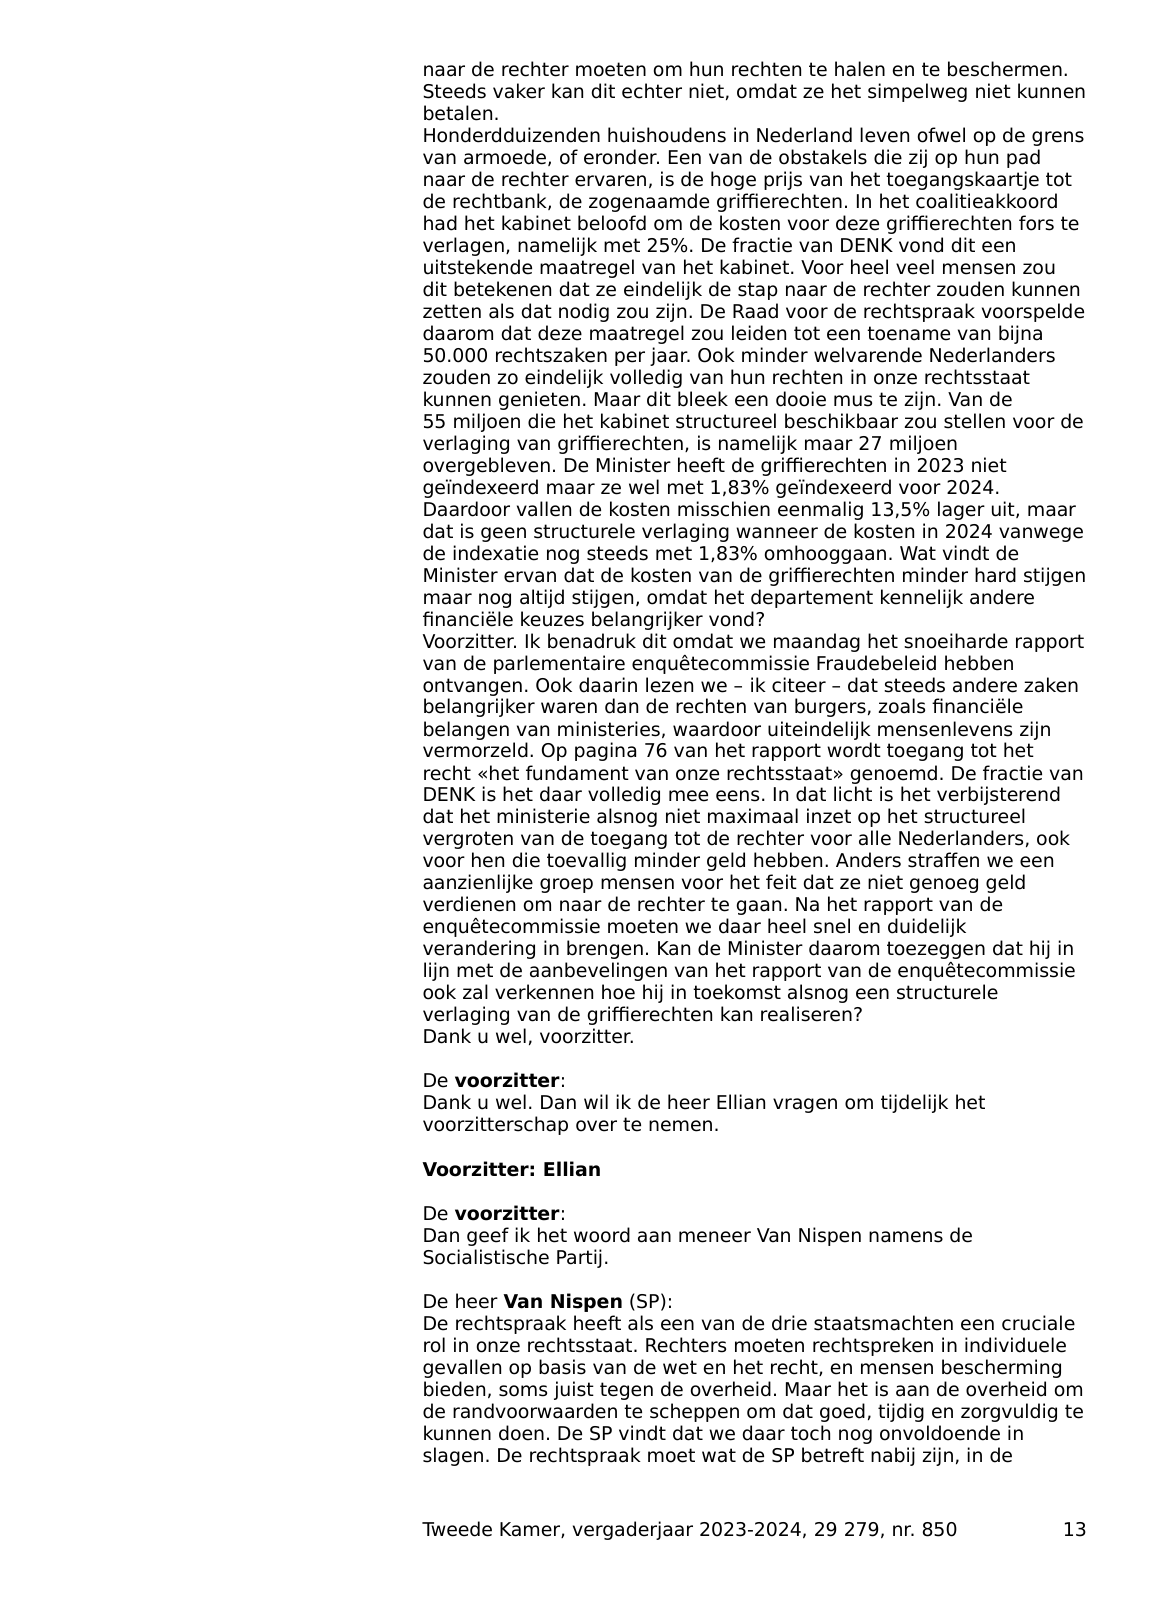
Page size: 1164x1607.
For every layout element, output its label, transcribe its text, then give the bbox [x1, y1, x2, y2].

text naar de rechter moeten om hun rechten te halen en te beschermen. Steeds vaker kan dit echter niet, omdat ze het simpelweg niet kunnen betalen. [422, 59, 1087, 125]
text Dank u wel. Dan wil ik de heer Ellian vragen om tijdelijk het voorzitterschap over te nemen. [422, 1092, 1087, 1136]
text De voorzitter: [422, 1070, 1087, 1092]
text Dan geef ik het woord aan meneer Van Nispen namens de Socialistische Partij. [422, 1224, 1087, 1268]
text De voorzitter: [422, 1203, 1087, 1224]
text De heer Van Nispen (SP): [422, 1291, 1087, 1313]
text Dank u wel, voorzitter. [422, 1026, 1087, 1048]
text Honderdduizenden huishoudens in Nederland leven ofwel op de grens van armoede, of eronder. Een van de obstakels die zij op hun pad naar de rechter ervaren, is de hoge prijs van het toegangskaartje tot de rechtbank, de zogenaamde griffierechten. In het coalitieakkoord had het kabinet beloofd om de kosten voor deze griffierechten fors te verlagen, namelijk met 25%. De fractie van DENK vond dit een uitstekende maatregel van het kabinet. Voor heel veel mensen zou dit betekenen dat ze eindelijk de stap naar de rechter zouden kunnen zetten als dat nodig zou zijn. De Raad voor de rechtspraak voorspelde daarom dat deze maatregel zou leiden tot een toename van bijna 50.000 rechtszaken per jaar. Ook minder welvarende Nederlanders zouden zo eindelijk volledig van hun rechten in onze rechtsstaat kunnen genieten. Maar dit bleek een dooie mus te zijn. Van de 55 miljoen die het kabinet structureel beschikbaar zou stellen voor de verlaging van griffierechten, is namelijk maar 27 miljoen overgebleven. De Minister heeft de griffierechten in 2023 niet geïndexeerd maar ze wel met 1,83% geïndexeerd voor 2024. Daardoor vallen de kosten misschien eenmalig 13,5% lager uit, maar dat is geen structurele verlaging wanneer de kosten in 2024 vanwege de indexatie nog steeds met 1,83% omhooggaan. Wat vindt de Minister ervan dat de kosten van de griffierechten minder hard stijgen maar nog altijd stijgen, omdat het departement kennelijk andere financiële keuzes belangrijker vond? [422, 125, 1087, 631]
text Voorzitter. Ik benadruk dit omdat we maandag het snoeiharde rapport van de parlementaire enquêtecommissie Fraudebeleid hebben ontvangen. Ook daarin lezen we – ik citeer – dat steeds andere zaken belangrijker waren dan de rechten van burgers, zoals financiële belangen van ministeries, waardoor uiteindelijk mensenlevens zijn vermorzeld. Op pagina 76 van het rapport wordt toegang tot het recht «het fundament van onze rechtsstaat» genoemd. De fractie van DENK is het daar volledig mee eens. In dat licht is het verbijsterend dat het ministerie alsnog niet maximaal inzet op het structureel vergroten van de toegang tot de rechter voor alle Nederlanders, ook voor hen die toevallig minder geld hebben. Anders straffen we een aanzienlijke groep mensen voor het feit dat ze niet genoeg geld verdienen om naar de rechter te gaan. Na het rapport van de enquêtecommissie moeten we daar heel snel en duidelijk verandering in brengen. Kan de Minister daarom toezeggen dat hij in lijn met de aanbevelingen van het rapport van de enquêtecommissie ook zal verkennen hoe hij in toekomst alsnog een structurele verlaging van de griffierechten kan realiseren? [422, 631, 1087, 1026]
subtitle Voorzitter: Ellian [422, 1158, 1087, 1180]
text De rechtspraak heeft als een van de drie staatsmachten een cruciale rol in onze rechtsstaat. Rechters moeten rechtspreken in individuele gevallen op basis van de wet en het recht, en mensen bescherming bieden, soms juist tegen de overheid. Maar het is aan de overheid om de randvoorwaarden te scheppen om dat goed, tijdig en zorgvuldig te kunnen doen. De SP vindt dat we daar toch nog onvoldoende in slagen. De rechtspraak moet wat de SP betreft nabij zijn, in de [422, 1313, 1087, 1467]
